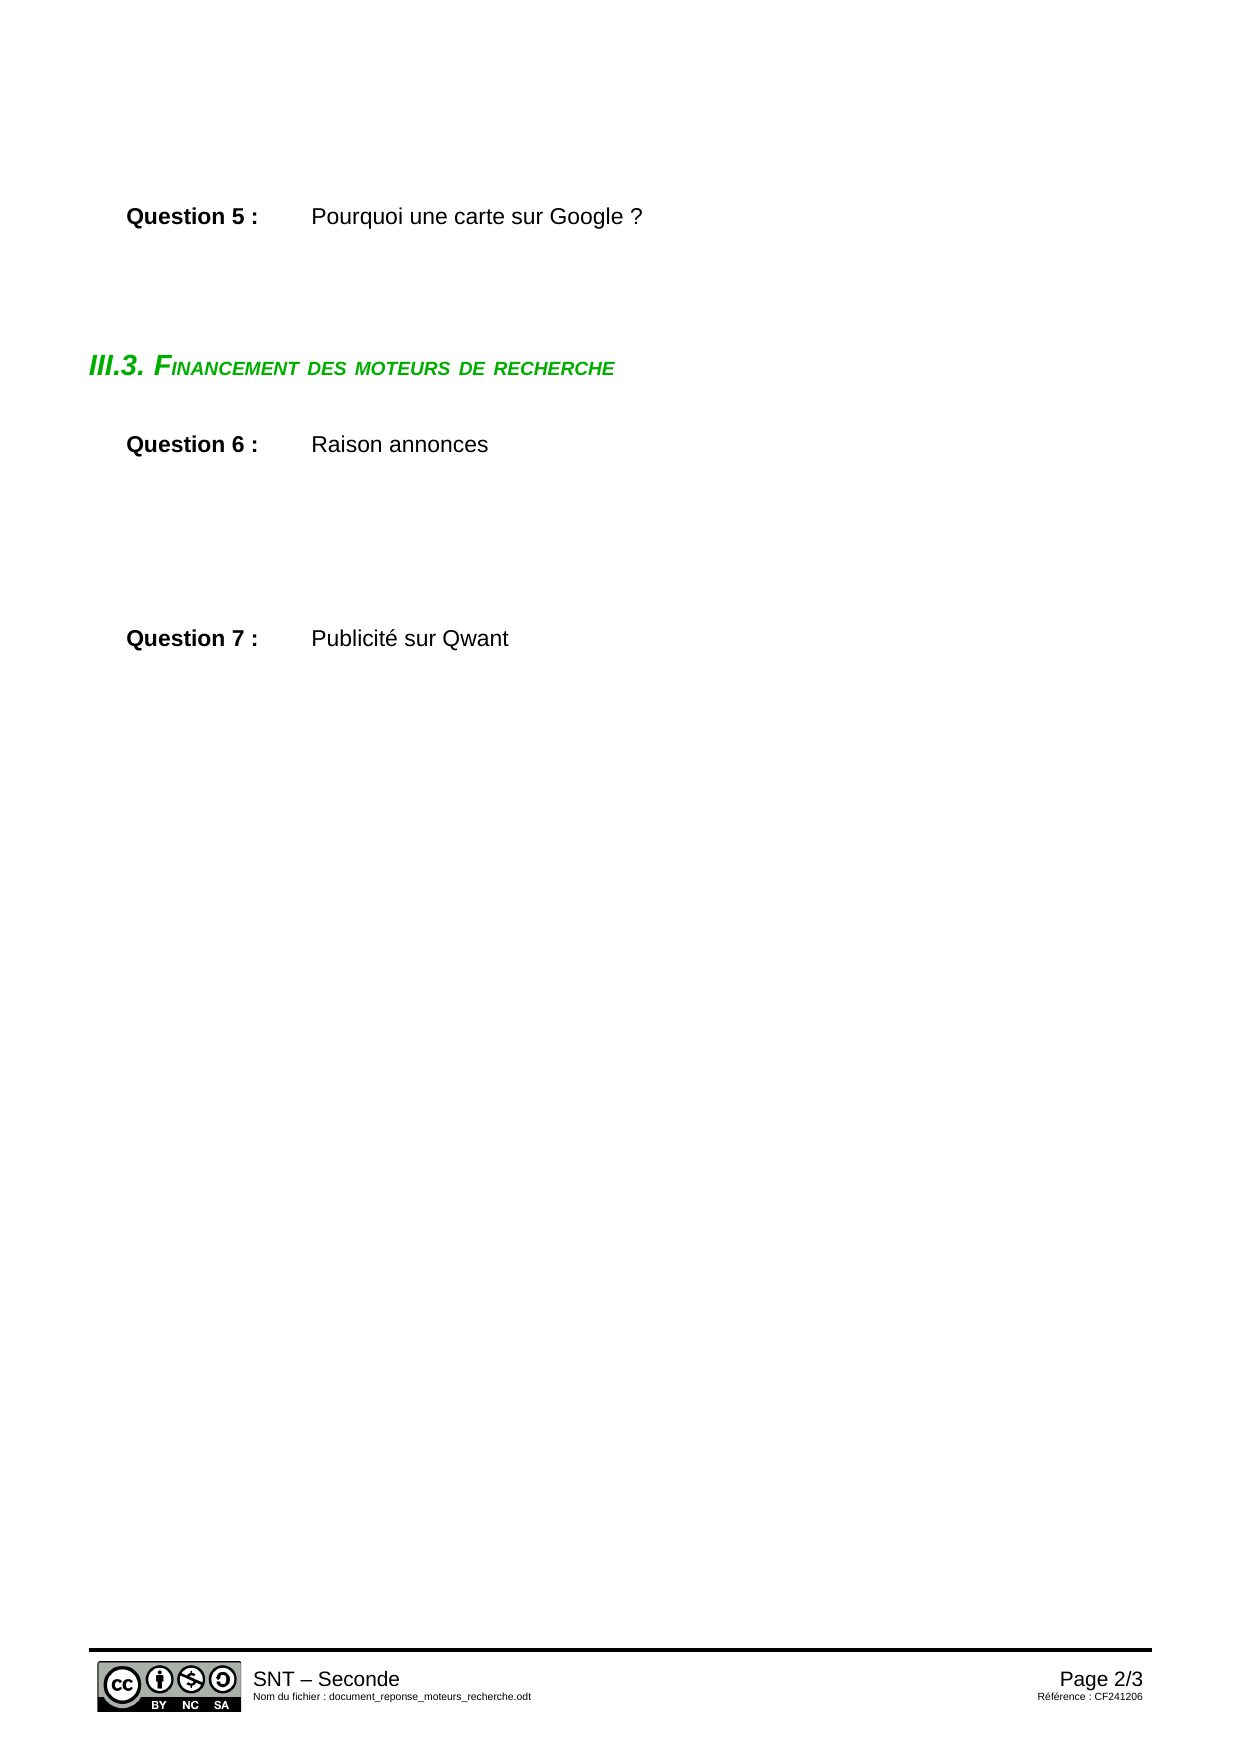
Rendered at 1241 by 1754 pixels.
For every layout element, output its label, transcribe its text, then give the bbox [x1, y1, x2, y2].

subtitle Financement des moteurs de recherche [88, 348, 1152, 381]
list Publicité sur Qwant [126, 625, 1152, 651]
picture [97, 1661, 242, 1712]
list Pourquoi une carte sur Google ? [126, 203, 1152, 230]
list Raison annonces [126, 431, 1152, 457]
